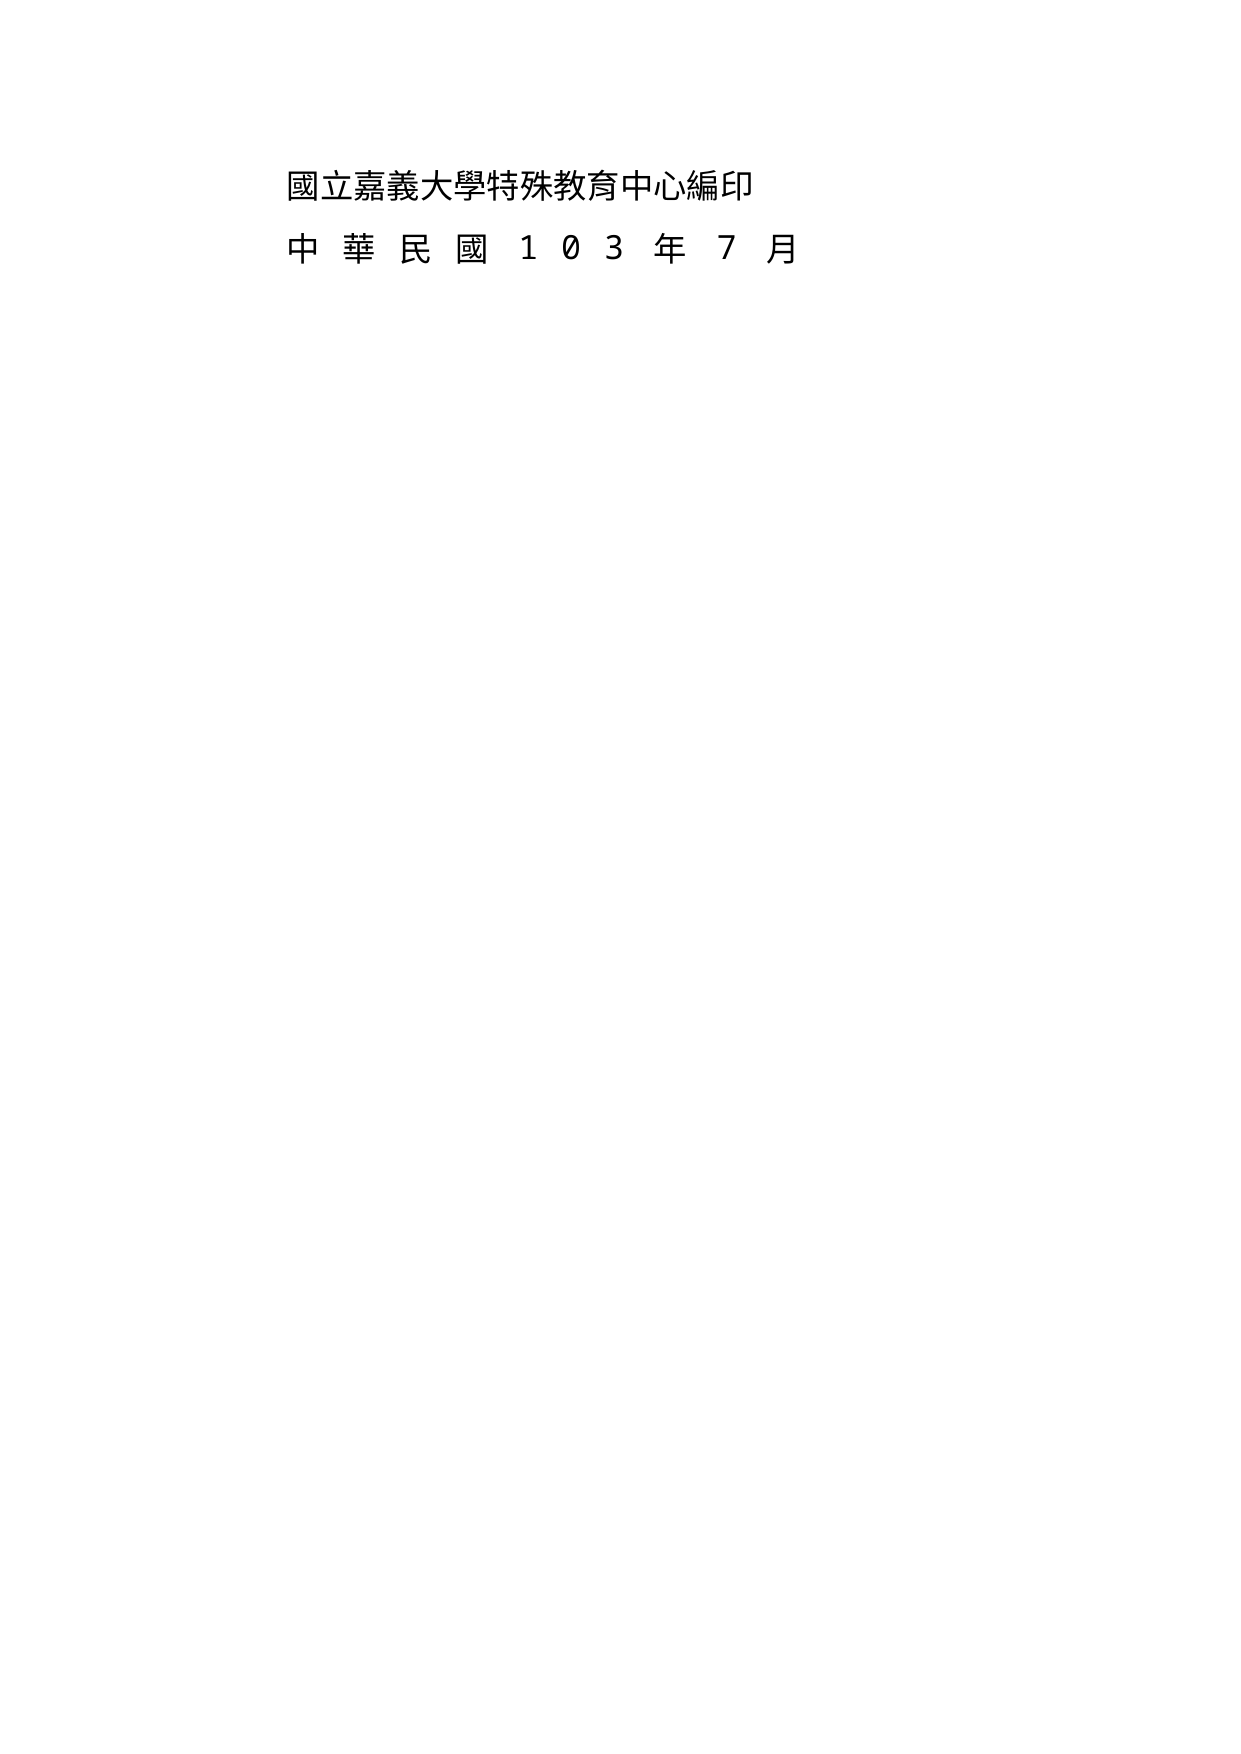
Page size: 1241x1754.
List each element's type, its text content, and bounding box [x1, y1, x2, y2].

table_header 國立嘉義大學特殊教育中心編印 中華民國103年7月 [275, 142, 965, 267]
